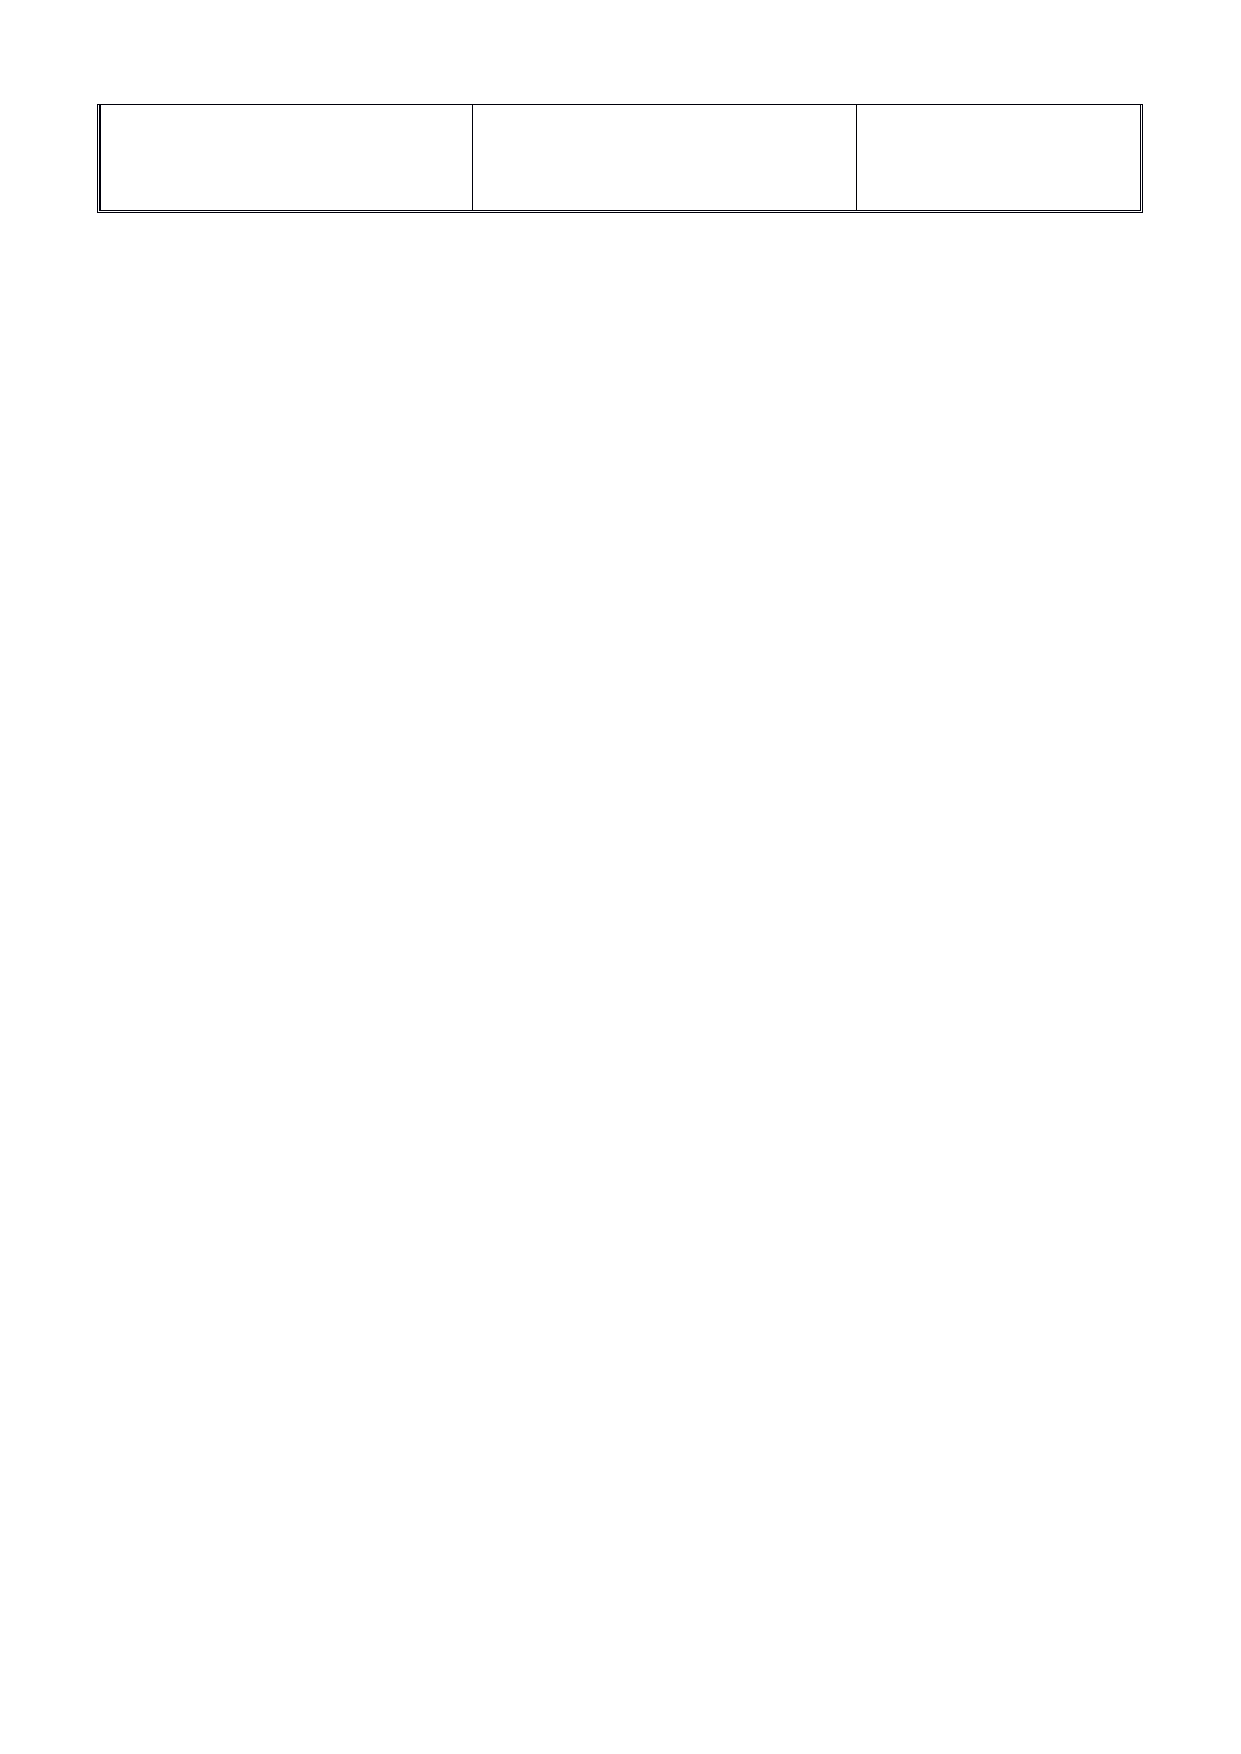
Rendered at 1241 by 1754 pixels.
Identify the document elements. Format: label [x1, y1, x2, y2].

table_cell [857, 105, 1140, 210]
table_cell [473, 105, 856, 210]
table_cell [101, 105, 472, 210]
